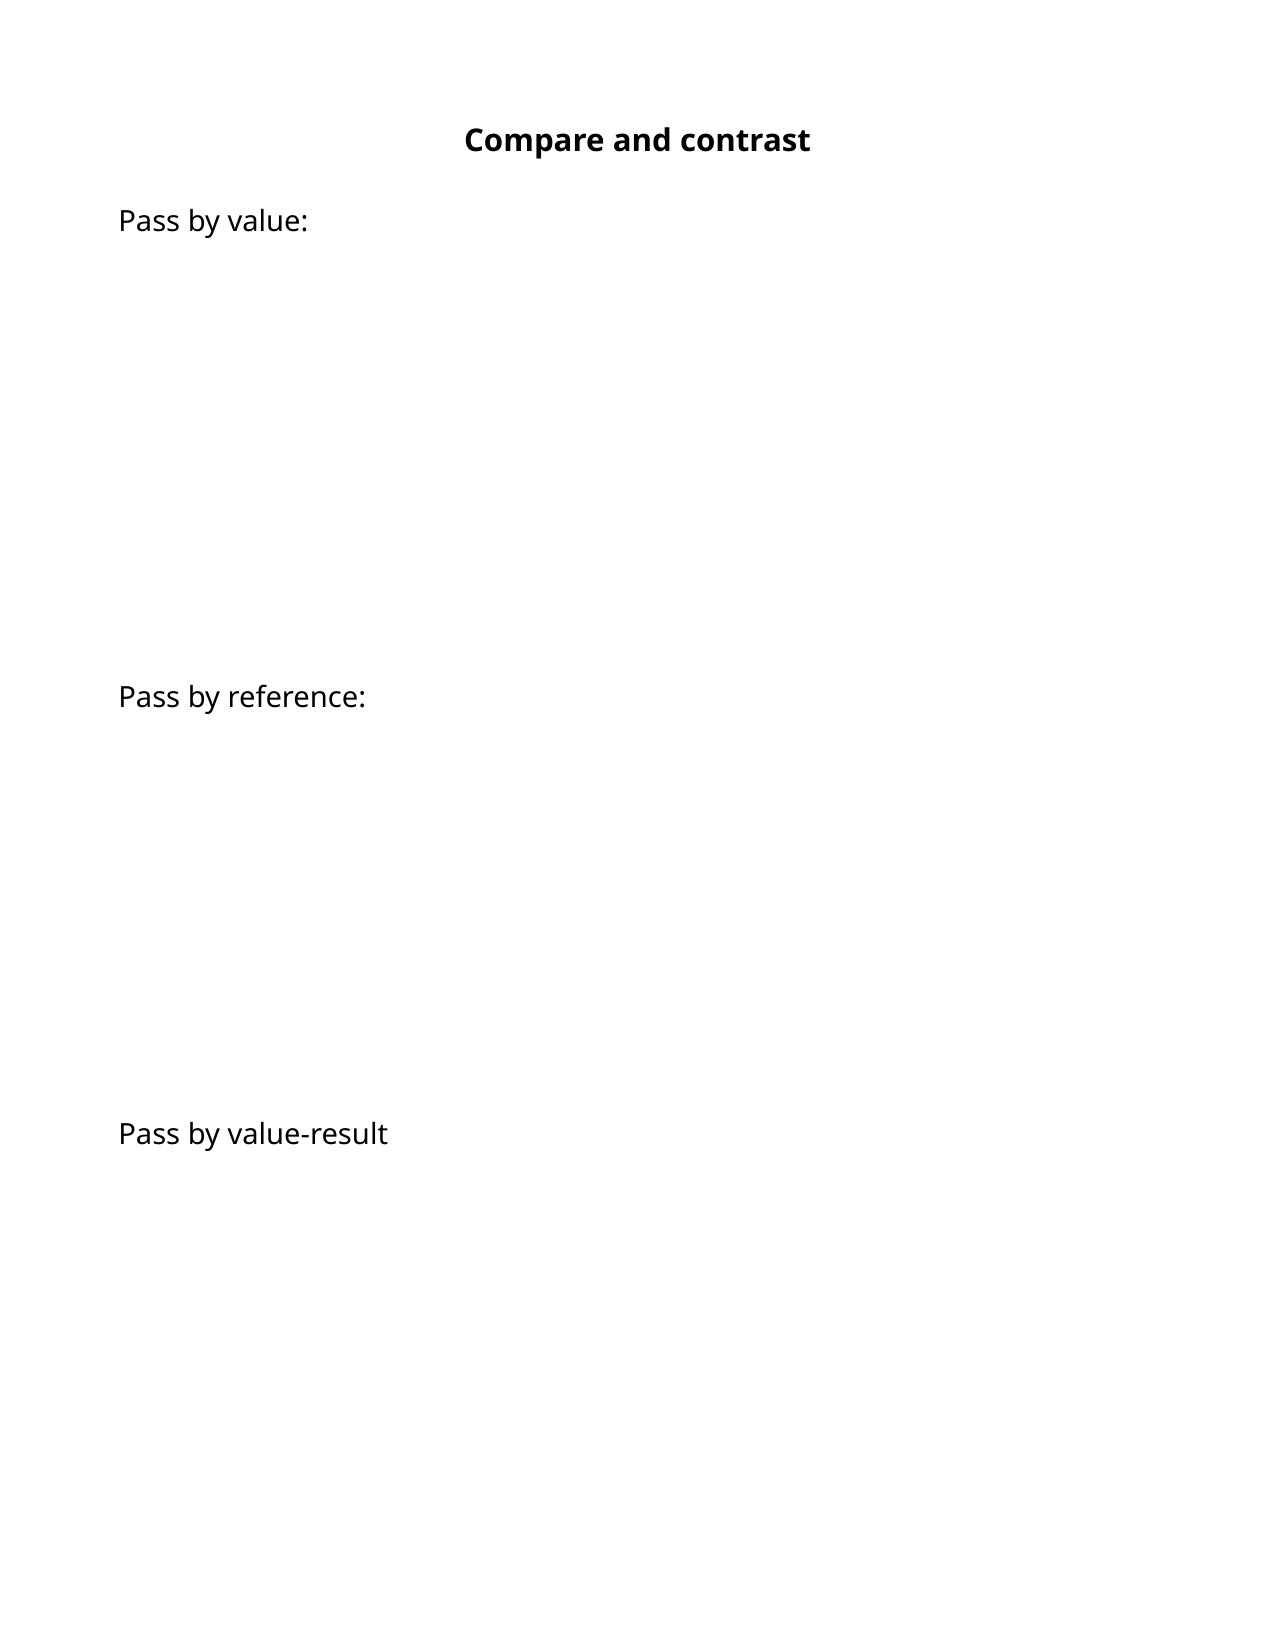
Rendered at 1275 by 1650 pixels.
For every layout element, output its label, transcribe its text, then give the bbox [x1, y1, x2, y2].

text Pass by value-result [118, 1113, 1157, 1153]
subtitle Compare and contrast [118, 118, 1157, 161]
text Pass by value: [118, 200, 1157, 240]
text Pass by reference: [118, 677, 1157, 716]
